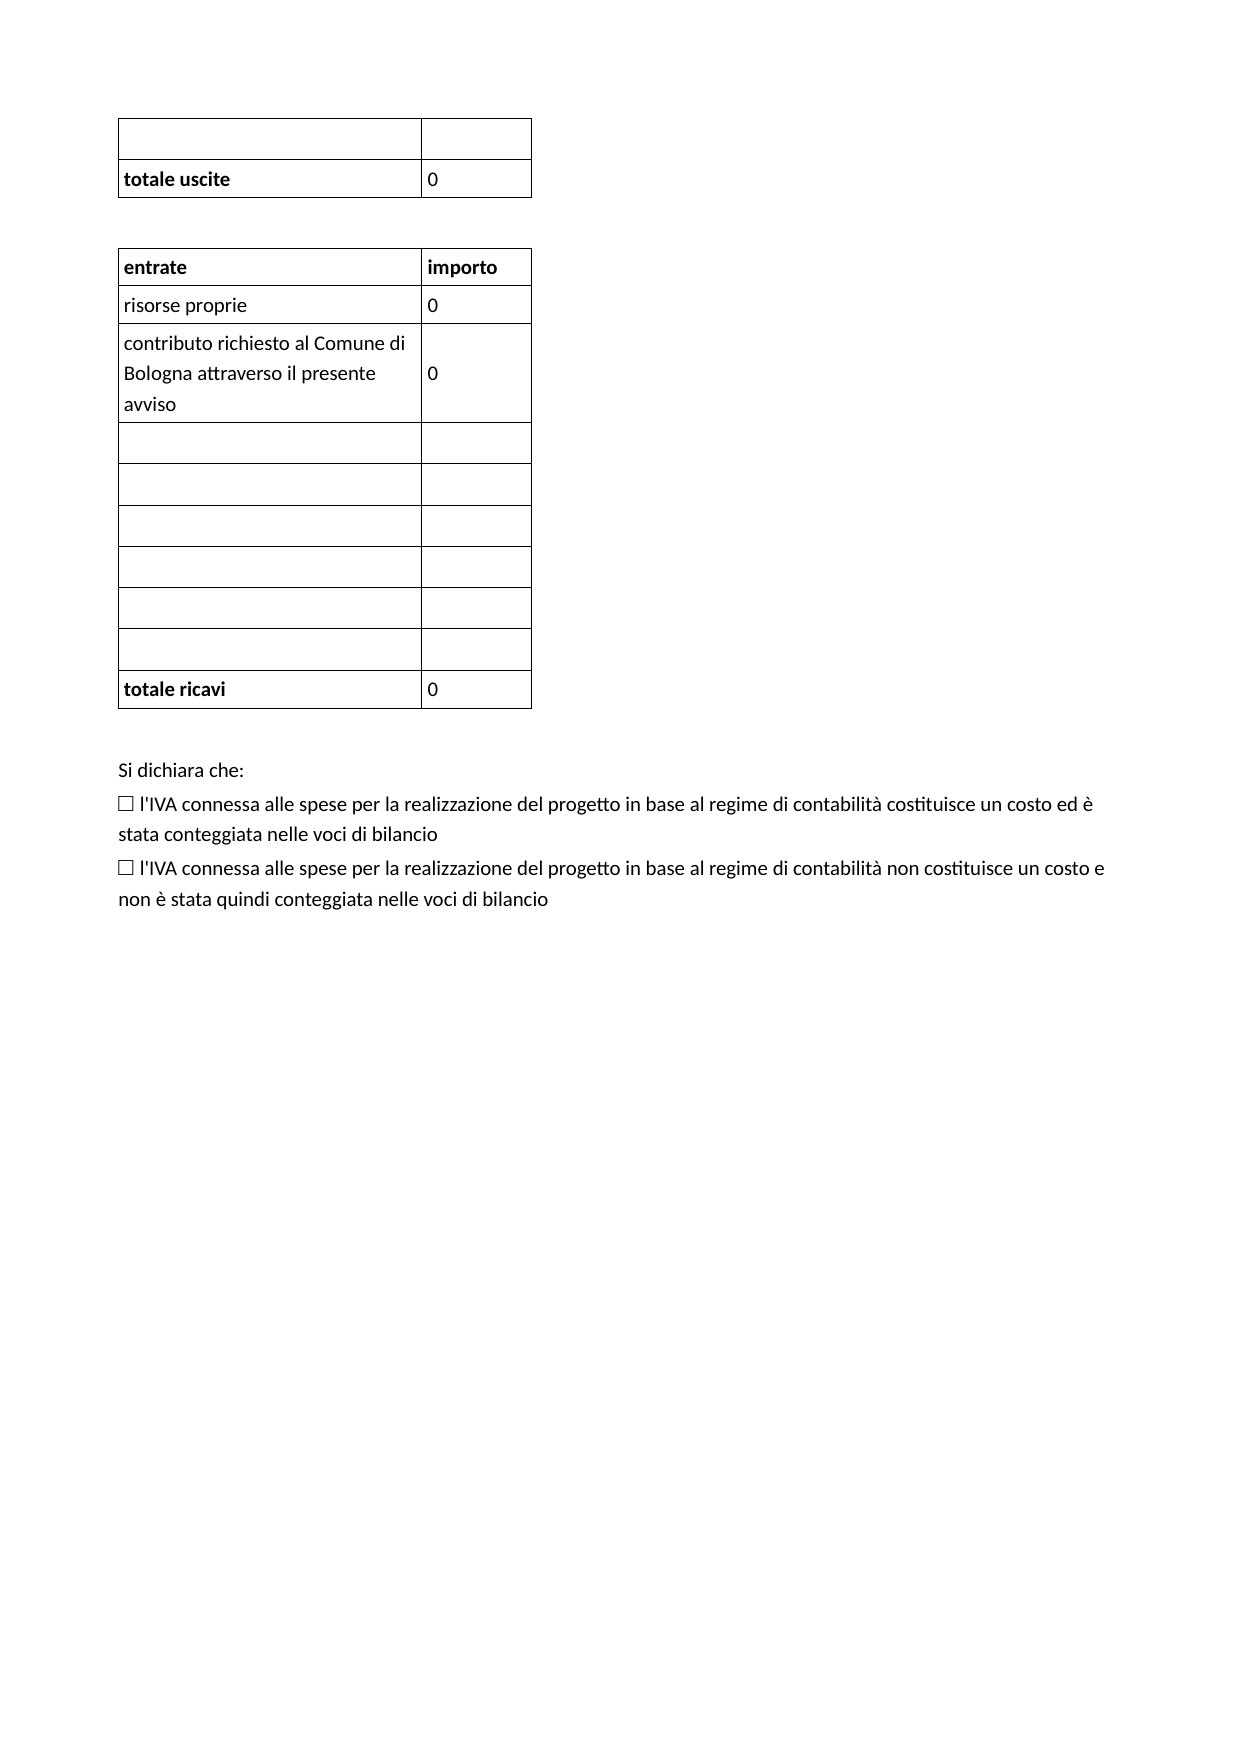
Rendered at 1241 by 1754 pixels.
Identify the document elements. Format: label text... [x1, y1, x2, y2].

table_cell [422, 464, 531, 504]
text □ l'IVA connessa alle spese per la realizzazione del progetto in base al regime di contabilità costituisce un costo ed è stata conteggiata nelle voci di bilancio [118, 788, 1122, 847]
table_cell [119, 464, 421, 504]
table_cell 0 [422, 324, 531, 422]
table_cell [119, 423, 421, 463]
table_cell totale ricavi [119, 671, 421, 707]
table_cell [119, 506, 421, 546]
table_cell [422, 629, 531, 669]
table_cell 0 [422, 286, 531, 323]
table_header entrate [119, 249, 421, 285]
table_header importo [422, 249, 531, 285]
table_cell [119, 588, 421, 628]
table_cell [422, 506, 531, 546]
table_cell 0 [422, 160, 531, 197]
table_cell [119, 629, 421, 669]
table_cell 0 [422, 671, 531, 707]
table_cell [119, 119, 421, 159]
table_cell [422, 588, 531, 628]
table_cell [422, 119, 531, 159]
text □ l'IVA connessa alle spese per la realizzazione del progetto in base al regime di contabilità non costituisce un costo e non è stata quindi conteggiata nelle voci di bilancio [118, 852, 1122, 911]
text Si dichiara che: [118, 757, 1122, 783]
table_cell [119, 547, 421, 587]
table_cell risorse proprie [119, 286, 421, 323]
table_cell contributo richiesto al Comune di Bologna attraverso il presente avviso [119, 324, 421, 422]
table_cell [422, 547, 531, 587]
table_cell [422, 423, 531, 463]
table_cell totale uscite [119, 160, 421, 197]
